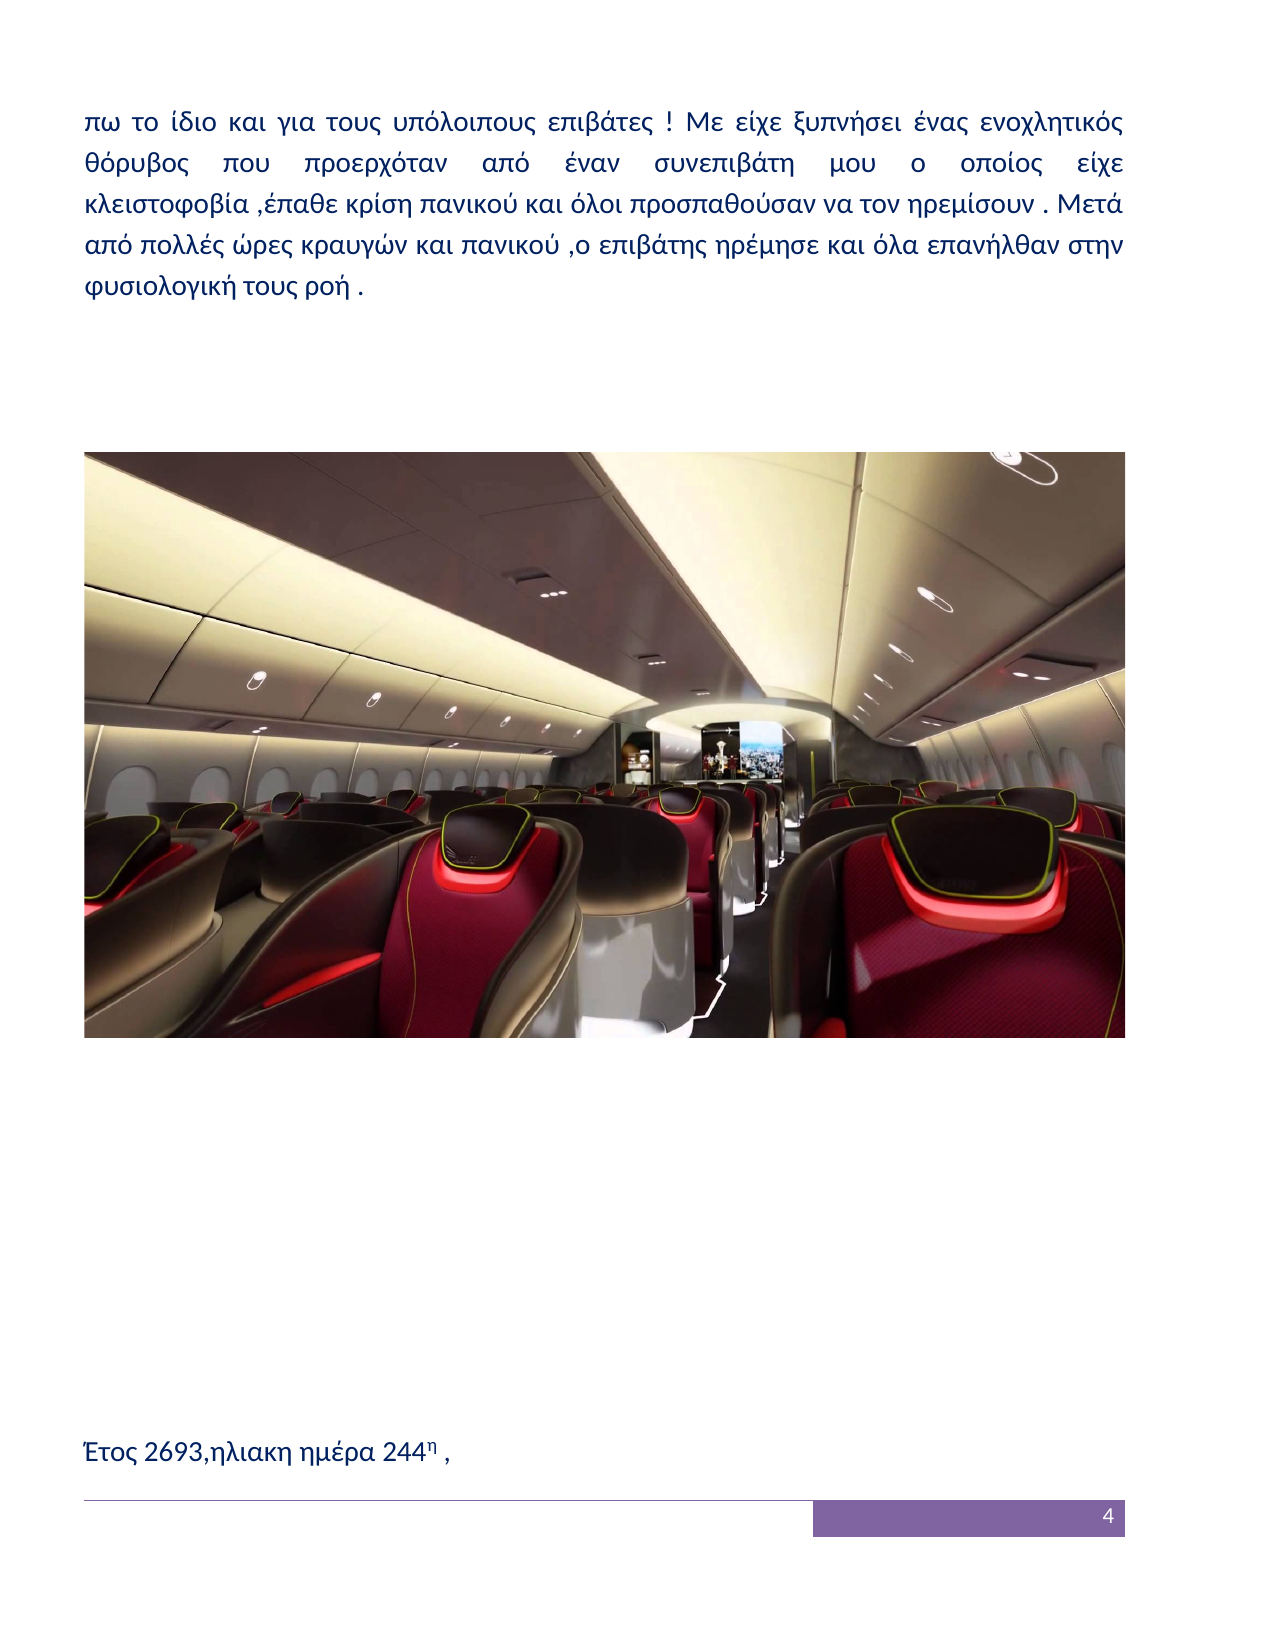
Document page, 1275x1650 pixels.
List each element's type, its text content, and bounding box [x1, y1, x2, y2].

text πω το ίδιο και για τους υπόλοιπους επιβάτες ! Με είχε ξυπνήσει ένας ενοχλητικός θόρυβος που προερχόταν από έναν συνεπιβάτη μου ο οποίος είχε κλειστοφοβία ,έπαθε κρίση πανικού και όλοι προσπαθούσαν να τον ηρεμίσουν . Μετά από πολλές ώρες κραυγών και πανικού ,ο επιβάτης ηρέμησε και όλα επανήλθαν στην φυσιολογική τους ροή . [84, 103, 1125, 302]
text Έτος 2693,ηλιακη ημέρα 244η , [84, 1433, 1125, 1469]
